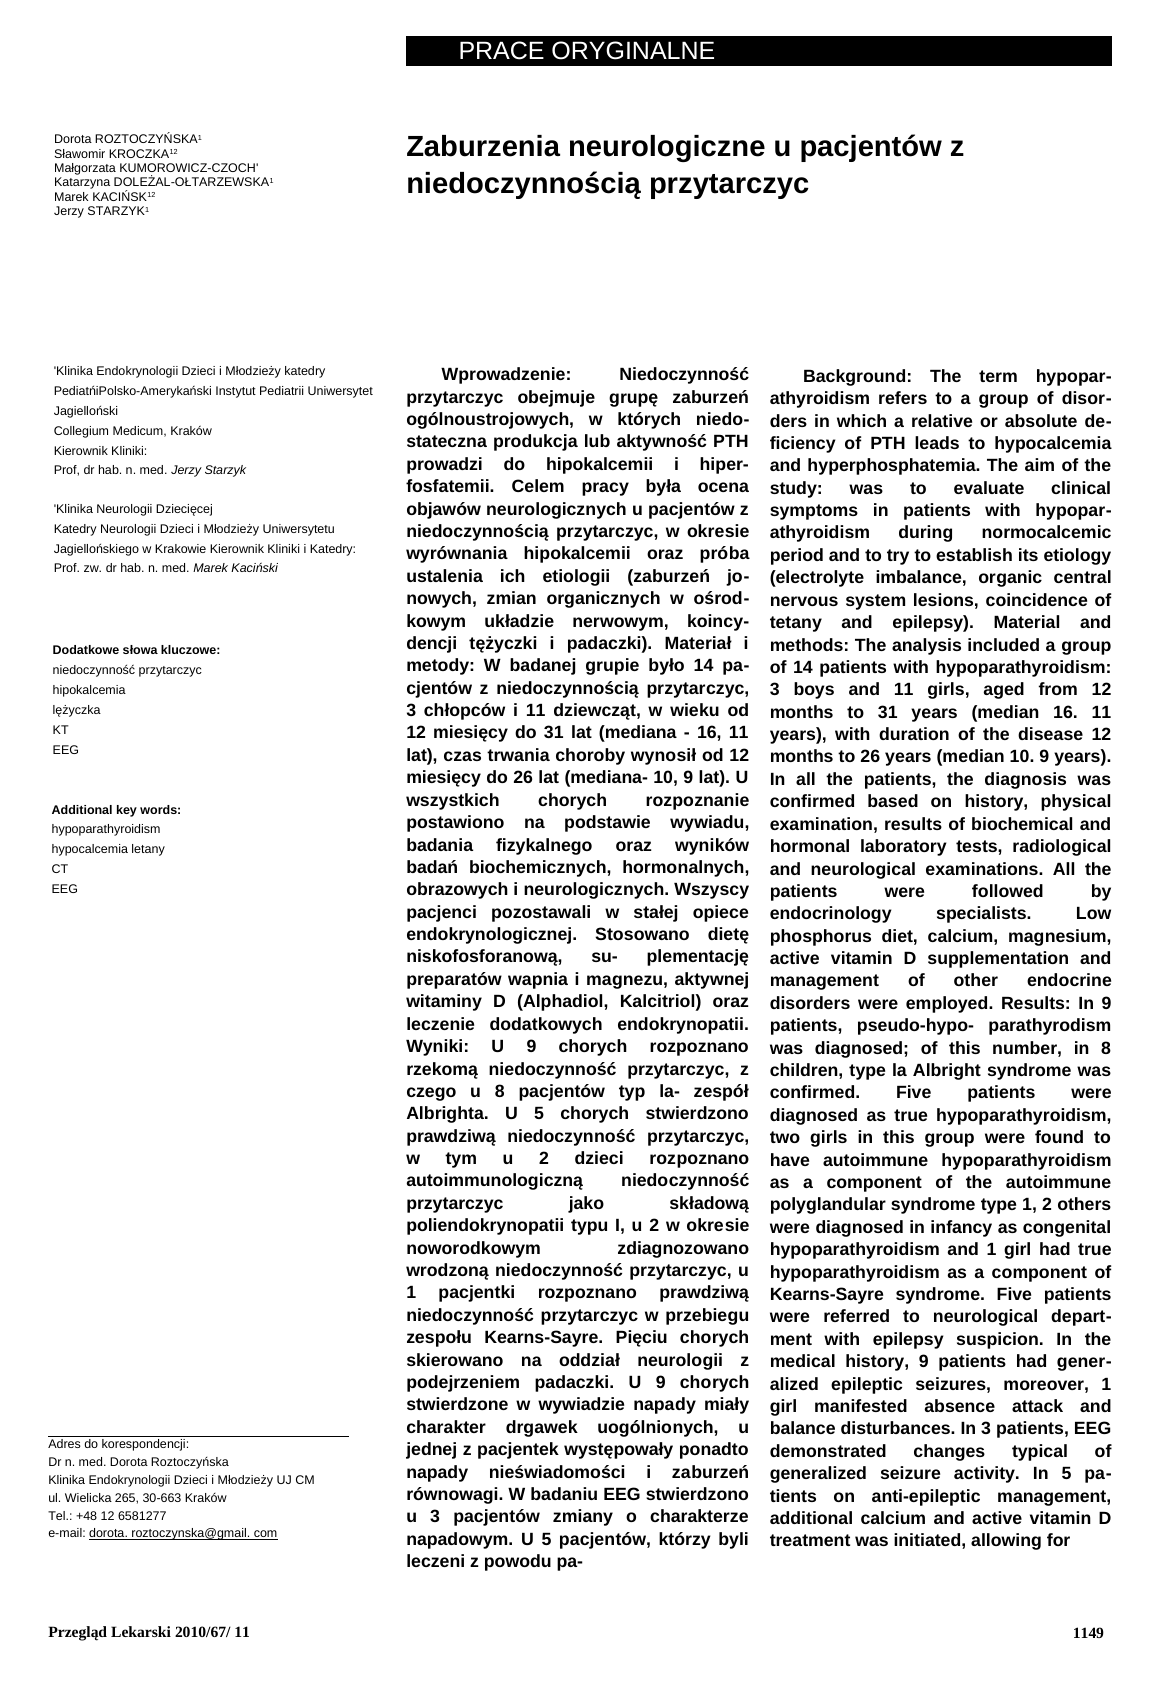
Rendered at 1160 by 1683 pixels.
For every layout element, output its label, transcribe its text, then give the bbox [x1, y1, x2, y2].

text Wprowadzenie: Niedoczynność przytarczyc obejmuje grupę zaburzeń ogólnoustrojowych, w których niedo­stateczna produkcja lub aktywność PTH prowadzi do hipokalcemii i hiper- fosfatemii. Celem pracy była ocena objawów neurologicznych u pacjentów z niedoczynnością przytarczyc, w okre­sie wyrównania hipokalcemii oraz pró­ba ustalenia ich etiologii (zaburzeń jo­nowych, zmian organicznych w ośrod­kowym układzie nerwowym, koincy­dencji tężyczki i padaczki). Materiał i metody: W badanej grupie było 14 pa­cjentów z niedoczynnością przytar­czyc, 3 chłopców i 11 dziewcząt, w wie­ku od 12 miesięcy do 31 lat (mediana - 16, 11 lat), czas trwania choroby wyno­sił od 12 miesięcy do 26 lat (mediana- 10, 9 lat). U wszystkich chorych rozpo­znanie postawiono na podstawie wy­wiadu, badania fizykalnego oraz wyni­ków badań biochemicznych, hormo­nalnych, obrazowych i neurologicz­nych. Wszyscy pacjenci pozostawali w stałej opiece endokrynologicznej. Sto­sowano dietę niskofosforanową, su- plementację preparatów wapnia i ma­gnezu, aktywnej witaminy D (Alphadiol, Kalcitriol) oraz leczenie dodatkowych endokrynopatii. Wyniki: U 9 chorych rozpoznano rzekomą niedoczynność przytarczyc, z czego u 8 pacjentów typ la- zespół Albrighta. U 5 chorych stwierdzono prawdziwą niedoczyn­ność przytarczyc, w tym u 2 dzieci roz­poznano autoimmunologiczną niedo­czynność przytarczyc jako składową poliendokrynopatii typu I, u 2 w okre­sie noworodkowym zdiagnozowano wrodzoną niedoczynność przytarczyc, u 1 pacjentki rozpoznano prawdziwą niedoczynność przytarczyc w przebie­gu zespołu Kearns-Sayre. Pięciu cho­rych skierowano na oddział neurolo­gii z podejrzeniem padaczki. U 9 cho­rych stwierdzone w wywiadzie napa­dy miały charakter drgawek uogólnio­nych, u jednej z pacjentek występowały ponadto napady nieświadomości i za­burzeń równowagi. W badaniu EEG stwierdzono u 3 pacjentów zmiany o charakterze napadowym. U 5 pacjen­tów, którzy byli leczeni z powodu pa- [406, 364, 749, 1571]
text 'Klinika Endokrynologii Dzieci i Młodzieży katedry PediatńiPolsko-Amerykański Instytut Pediatrii Uniwersytet Jagielloński [53, 363, 387, 418]
text Przegląd Lekarski 2010/67/ 11 [48, 1622, 281, 1640]
text Jerzy STARZYK1 [54, 204, 345, 218]
text Prof, dr hab. n. med. Jerzy Starzyk [53, 463, 387, 477]
text e-mail: dorota. roztoczynska@gmail. com [48, 1526, 349, 1541]
text Collegium Medicum, Kraków [53, 423, 387, 438]
text EEG [52, 742, 276, 757]
text Dodatkowe słowa kluczowe: niedoczynność przytarczyc hipokalcemia [52, 643, 276, 697]
text Dr n. med. Dorota Roztoczyńska [48, 1454, 349, 1469]
text Dorota ROZTOCZYŃSKA1 [54, 132, 345, 146]
text Katedry Neurologii Dzieci i Młodzieży Uniwersytetu Jagiellońskiego w Krakowie Kierownik Kliniki i Katedry: [53, 521, 387, 556]
text Sławomir KROCZKA12 [54, 146, 345, 161]
text Tel.: +48 12 6581277 [48, 1508, 349, 1523]
text Additional key words: hypoparathyroidism hypocalcemia letany [51, 802, 223, 856]
text Marek KACIŃSK12 [54, 189, 345, 204]
text Background: The term hypopar­athyroidism refers to a group of disor­ders in which a relative or absolute de­ficiency of PTH leads to hypocalcemia and hyperphosphatemia. The aim of the study: was to evaluate clinical symptoms in patients with hypopar­athyroidism during normocalcemic period and to try to establish its etiology (electrolyte imbalance, or­ganic central nervous system lesions, coincidence of tetany and epilepsy). Material and methods: The analysis included a group of 14 patients with hypoparathyroidism: 3 boys and 11 girls, aged from 12 months to 31 years (median 16. 11 years), with duration of the disease 12 months to 26 years (me­dian 10. 9 years). In all the patients, the diagnosis was confirmed based on history, physical examination, results of biochemical and hormonal labora­tory tests, radiological and neurologi­cal examinations. All the patients were followed by endocrinology specialists. Low phosphorus diet, calcium, mag­nesium, active vitamin D supplemen­tation and management of other endo­crine disorders were employed. Re­sults: In 9 patients, pseudo-hypo- parathyrodism was diagnosed; of this number, in 8 children, type la Albright syndrome was confirmed. Five pa­tients were diagnosed as true hypopar­athyroidism, two girls in this group were found to have autoimmune hy­poparathyroidism as a component of the autoimmune polyglandular syn­drome type 1, 2 others were diagnosed in infancy as congenital hypoparathy­roidism and 1 girl had true hypopar­athyroidism as a component of Kearns-Sayre syndrome. Five patients were referred to neurological depart­ment with epilepsy suspicion. In the medical history, 9 patients had gener­alized epileptic seizures, moreover, 1 girl manifested absence attack and balance disturbances. In 3 patients, EEG demonstrated changes typical of generalized seizure activity. In 5 pa­tients on anti-epileptic management, additional calcium and active vitamin D treatment was initiated, allowing for [769, 366, 1111, 1551]
text KT [52, 723, 276, 737]
text Katarzyna DOLEŻAL-OŁTARZEWSKA1 [54, 175, 345, 189]
text 1149 [1069, 1624, 1107, 1642]
text ul. Wielicka 265, 30-663 Kraków [48, 1490, 349, 1505]
text Klinika Endokrynologii Dzieci i Młodzieży UJ CM [48, 1472, 349, 1487]
subtitle Zaburzenia neurologiczne u pacjentów z niedoczynnością przytarczyc [406, 129, 1112, 200]
text PRACE ORYGINALNE [407, 37, 1111, 65]
text lężyczka [52, 703, 276, 717]
text Adres do korespondencji: [48, 1437, 349, 1451]
text CT [51, 862, 223, 876]
text Kierownik Kliniki: [53, 443, 387, 457]
text Małgorzata KUMOROWICZ-CZOCH' [54, 161, 345, 175]
text 'Klinika Neurologii Dziecięcej [53, 502, 387, 516]
text EEG [51, 881, 223, 896]
text Prof. zw. dr hab. n. med. Marek Kaciński [53, 561, 387, 575]
